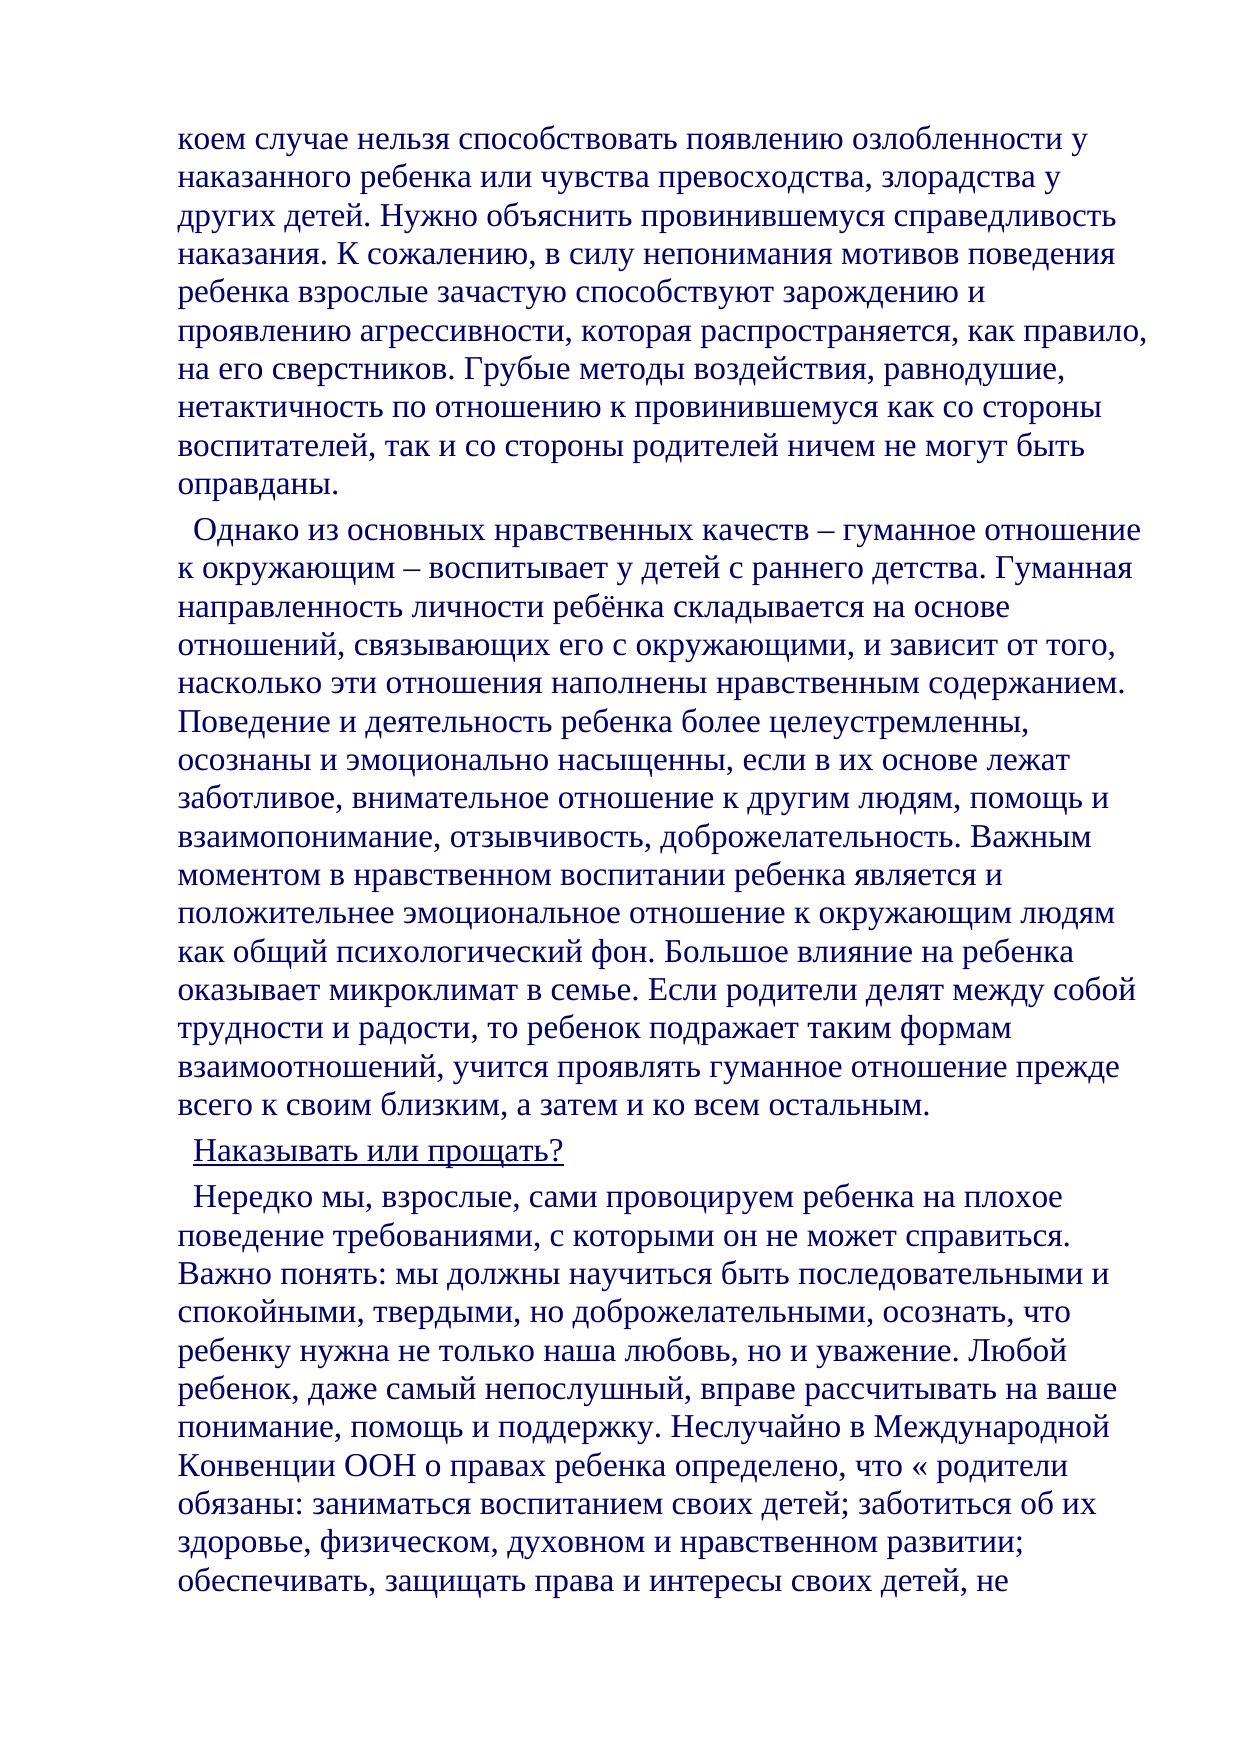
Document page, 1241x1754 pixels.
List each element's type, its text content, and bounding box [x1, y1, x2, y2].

text Наказывать или прощать? [177, 1130, 1152, 1169]
text Нередко мы, взрослые, сами провоцируем ребенка на плохое поведение требованиями, с которыми он не может справиться. Важно понять: мы должны научиться быть последовательными и спокойными, твердыми, но доброжелательными, осознать, что ребенку нужна не только наша любовь, но и уважение. Любой ребенок, даже самый непослушный, вправе рассчитывать на ваше понимание, помощь и поддержку. Неслучайно в Международной Конвенции ООН о правах ребенка определено, что « родители обязаны: заниматься воспитанием своих детей; заботиться об их здоровье, физическом, духовном и нравственном развитии; обеспечивать, защищать права и интересы своих детей, не [177, 1177, 1152, 1598]
text Однако из основных нравственных качеств – гуманное отношение к окружающим – воспитывает у детей с раннего детства. Гуманная направленность личности ребёнка складывается на основе отношений, связывающих его с окружающими, и зависит от того, насколько эти отношения наполнены нравственным содержанием. Поведение и деятельность ребенка более целеустремленны, осознаны и эмоционально насыщенны, если в их основе лежат заботливое, внимательное отношение к другим людям, помощь и взаимопонимание, отзывчивость, доброжелательность. Важным моментом в нравственном воспитании ребенка является и положительнее эмоциональное отношение к окружающим людям как общий психологический фон. Большое влияние на ребенка оказывает микроклимат в семье. Если родители делят между собой трудности и радости, то ребенок подражает таким формам взаимоотношений, учится проявлять гуманное отношение прежде всего к своим близким, а затем и ко всем остальным. [177, 509, 1152, 1123]
text коем случае нельзя способствовать появлению озлобленности у наказанного ребенка или чувства превосходства, злорадства у других детей. Нужно объяснить провинившемуся справедливость наказания. К сожалению, в силу непонимания мотивов поведения ребенка взрослые зачастую способствуют зарождению и проявлению агрессивности, которая распространяется, как правило, на его сверстников. Грубые методы воздействия, равнодушие, нетактичность по отношению к провинившемуся как со стороны воспитателей, так и со стороны родителей ничем не могут быть оправданы. [177, 118, 1152, 501]
